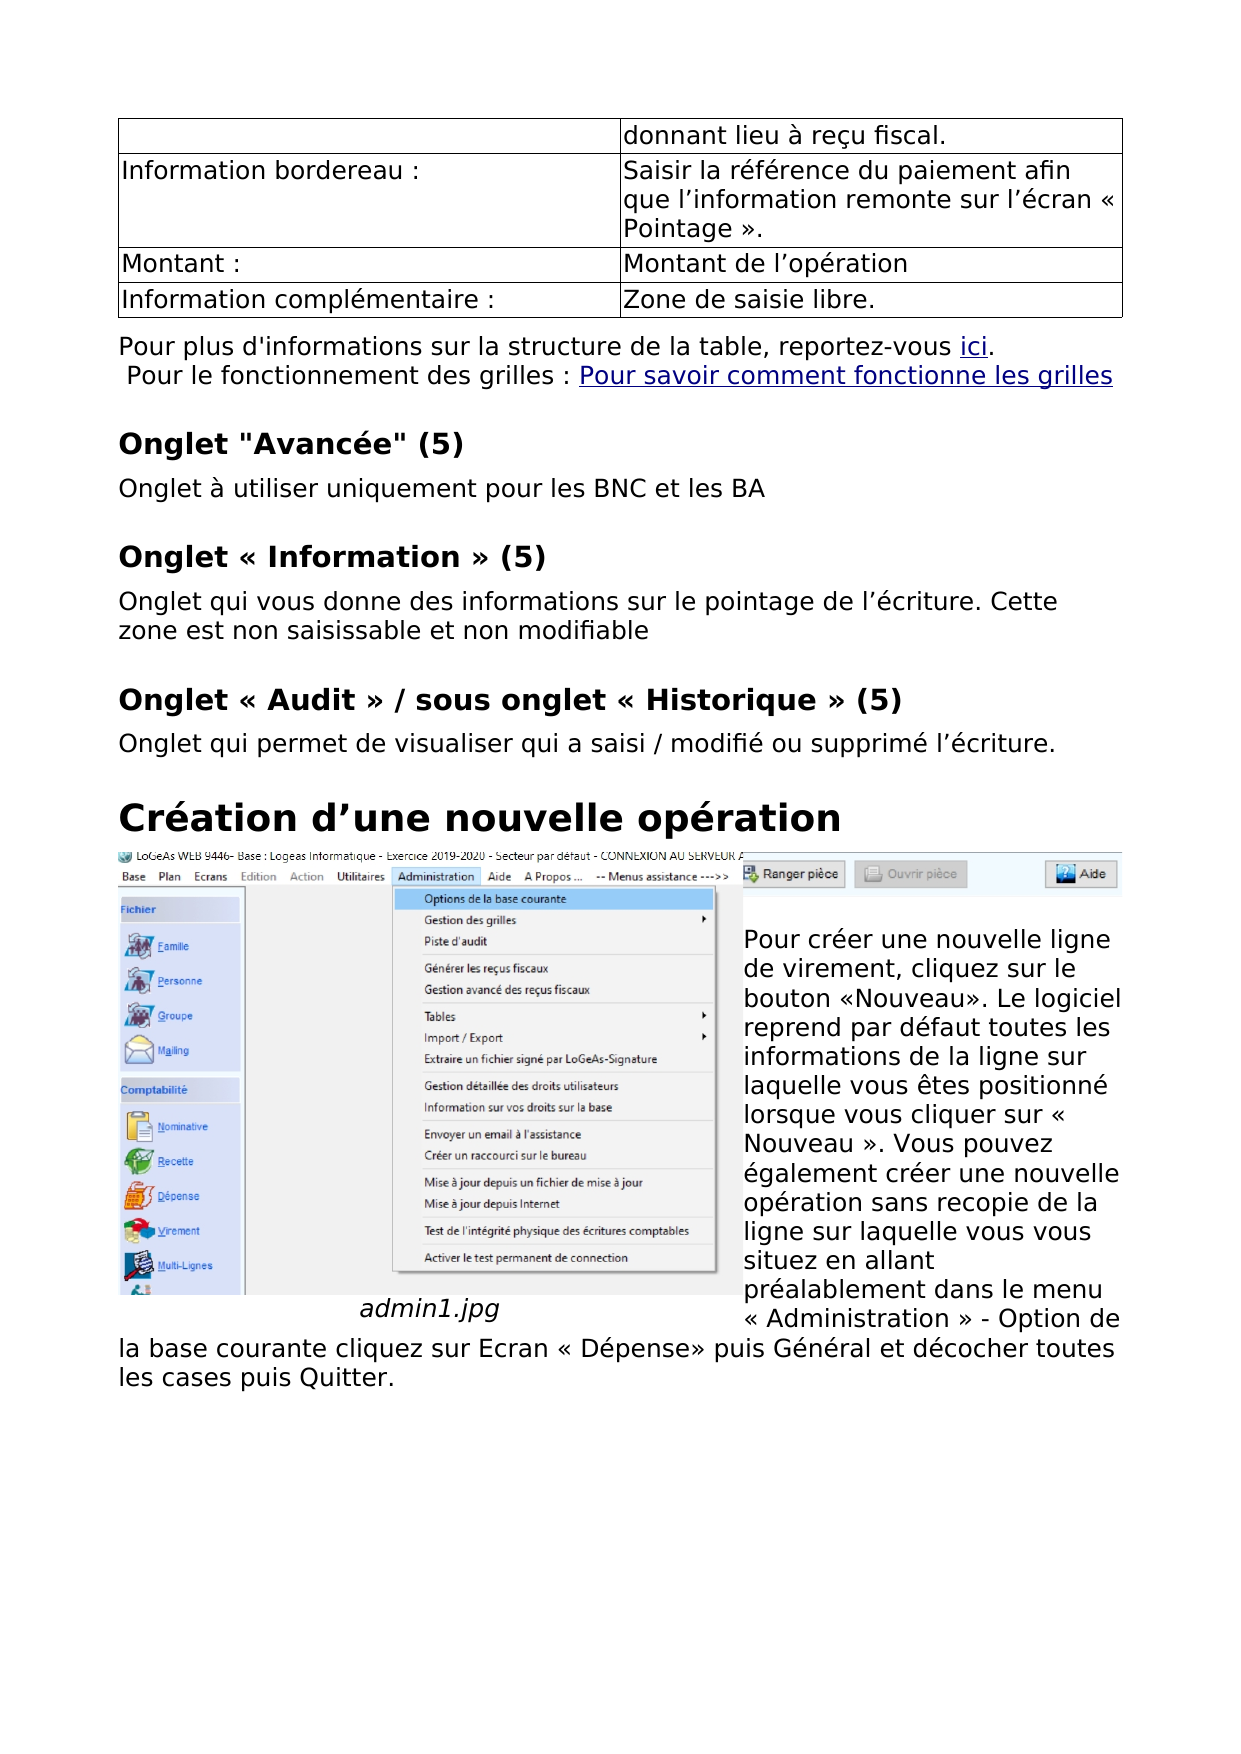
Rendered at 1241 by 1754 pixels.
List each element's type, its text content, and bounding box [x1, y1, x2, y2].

table_cell Zone de saisie libre. [621, 283, 1122, 317]
text banderecette.jpg [744, 897, 1122, 925]
text Pour créer une nouvelle ligne de virement, cliquez sur le bouton «Nouveau». Le logiciel reprend par défaut toutes les informations de la ligne sur laquelle vous êtes positionné lorsque vous cliquer sur « Nouveau ». Vous pouvez également créer une nouvelle opération sans recopie de la ligne sur laquelle vous vous situez en allant préalablement dans le menu « Administration » - Option de la base courante cliquez sur Ecran « Dépense» puis Général et décocher toutes les cases puis Quitter. [118, 925, 1122, 1392]
table_cell Montant de l’opération [621, 248, 1122, 282]
text Onglet à utiliser uniquement pour les BNC et les BA [118, 474, 1122, 503]
subtitle Création d’une nouvelle opération [118, 796, 1122, 840]
table_cell Saisir la référence du paiement afin que l’information remonte sur l’écran « Pointage ». [621, 154, 1122, 247]
table_cell Compte de trésorerie sur lequel l’argent a été versé (débit) (Banque / Caisse). Bouton accessible uniquement lorsque vous utilisez un compte de don nominatif sur le plan comptable officiel donnant lieu à reçu fiscal. [621, 119, 1122, 153]
text Onglet qui vous donne des informations sur le pointage de l’écriture. Cette zone est non saisissable et non modifiable [118, 587, 1122, 646]
text Pour plus d'informations sur la structure de la table, reportez-vous ici. Pour le fonctionnement des grilles : Pour savoir comment fonctionne les grilles [118, 332, 1122, 390]
table_cell [119, 119, 620, 153]
subtitle Onglet "Avancée" (5) [118, 428, 1122, 462]
picture [118, 852, 1123, 1295]
table_cell Information bordereau : [119, 154, 620, 247]
text Onglet qui permet de visualiser qui a saisi / modifié ou supprimé l’écriture. [118, 729, 1122, 759]
table_cell Information complémentaire : [119, 283, 620, 317]
text admin1.jpg [118, 1295, 743, 1324]
subtitle Onglet « Information » (5) [118, 541, 1122, 575]
table_cell Montant : [119, 248, 620, 282]
subtitle Onglet « Audit » / sous onglet « Historique » (5) [118, 683, 1122, 717]
